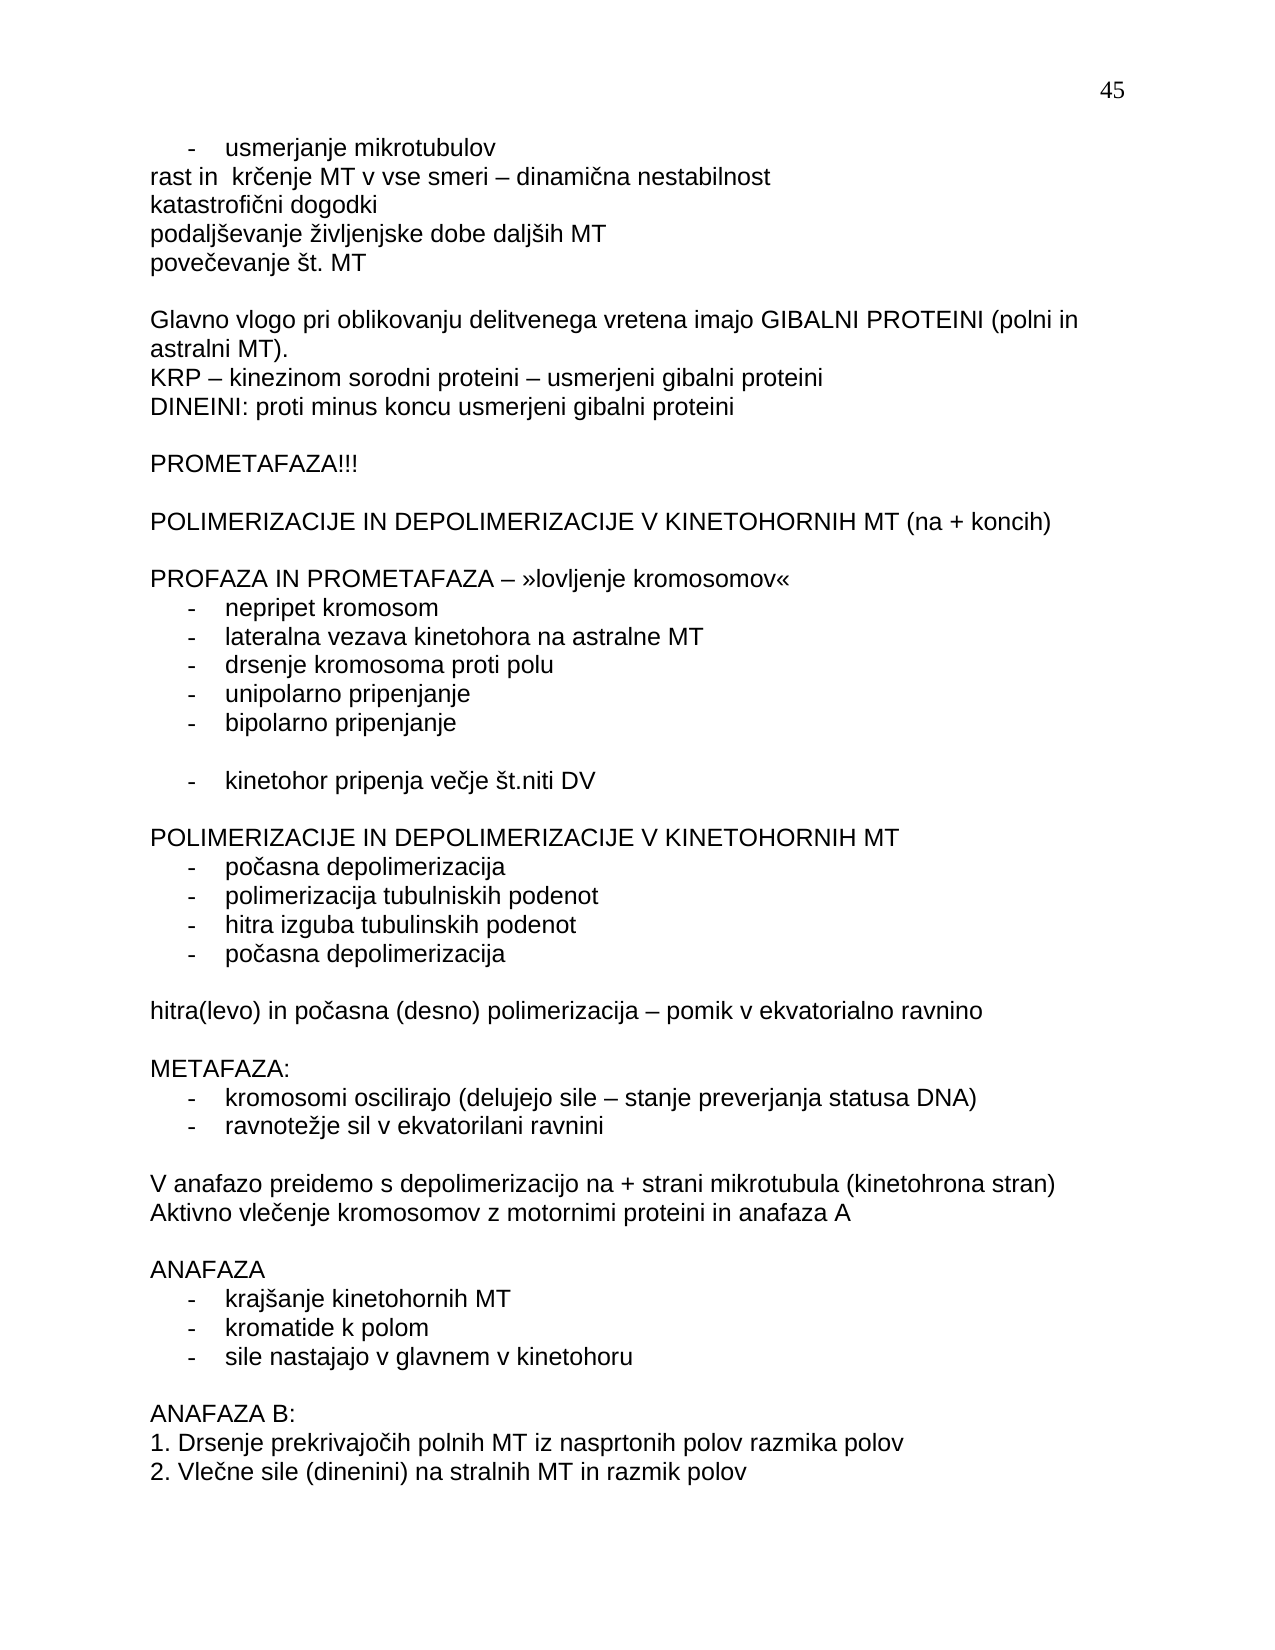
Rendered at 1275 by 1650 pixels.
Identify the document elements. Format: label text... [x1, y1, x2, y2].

list hitra izguba tubulinskih podenot [187, 910, 1125, 939]
list unipolarno pripenjanje [187, 679, 1125, 708]
text povečevanje št. MT [150, 248, 1125, 276]
list usmerjanje mikrotubulov [187, 133, 1125, 161]
list počasna depolimerizacija [187, 852, 1125, 881]
text 2. Vlečne sile (dinenini) na stralnih MT in razmik polov [150, 1457, 1125, 1486]
text rast in krčenje MT v vse smeri – dinamična nestabilnost [150, 161, 1125, 190]
list kromatide k polom [187, 1313, 1125, 1342]
list polimerizacija tubulniskih podenot [187, 881, 1125, 910]
text Aktivno vlečenje kromosomov z motornimi proteini in anafaza A [150, 1198, 1125, 1226]
list počasna depolimerizacija [187, 939, 1125, 967]
text PROMETAFAZA!!! [150, 449, 1125, 478]
text podaljševanje življenjske dobe daljših MT [150, 219, 1125, 248]
list kinetohor pripenja večje št.niti DV [187, 766, 1125, 794]
text METAFAZA: [150, 1054, 1125, 1082]
text Glavno vlogo pri oblikovanju delitvenega vretena imajo GIBALNI PROTEINI (polni in astralni MT). [150, 305, 1125, 363]
text katastrofični dogodki [150, 190, 1125, 219]
text POLIMERIZACIJE IN DEPOLIMERIZACIJE V KINETOHORNIH MT [150, 823, 1125, 852]
text V anafazo preidemo s depolimerizacijo na + strani mikrotubula (kinetohrona stran) [150, 1169, 1125, 1198]
text PROFAZA IN PROMETAFAZA – »lovljenje kromosomov« [150, 564, 1125, 593]
text KRP – kinezinom sorodni proteini – usmerjeni gibalni proteini [150, 363, 1125, 391]
text hitra(levo) in počasna (desno) polimerizacija – pomik v ekvatorialno ravnino [150, 996, 1125, 1025]
list kromosomi oscilirajo (delujejo sile – stanje preverjanja statusa DNA) [187, 1082, 1125, 1111]
list nepripet kromosom [187, 593, 1125, 622]
list sile nastajajo v glavnem v kinetohoru [187, 1342, 1125, 1371]
text 1. Drsenje prekrivajočih polnih MT iz nasprtonih polov razmika polov [150, 1428, 1125, 1457]
list ravnotežje sil v ekvatorilani ravnini [187, 1111, 1125, 1140]
text POLIMERIZACIJE IN DEPOLIMERIZACIJE V KINETOHORNIH MT (na + koncih) [150, 506, 1125, 535]
list bipolarno pripenjanje [187, 708, 1125, 737]
list krajšanje kinetohornih MT [187, 1284, 1125, 1313]
text DINEINI: proti minus koncu usmerjeni gibalni proteini [150, 391, 1125, 420]
text ANAFAZA B: [150, 1399, 1125, 1428]
list lateralna vezava kinetohora na astralne MT [187, 622, 1125, 650]
list drsenje kromosoma proti polu [187, 650, 1125, 679]
text ANAFAZA [150, 1255, 1125, 1284]
